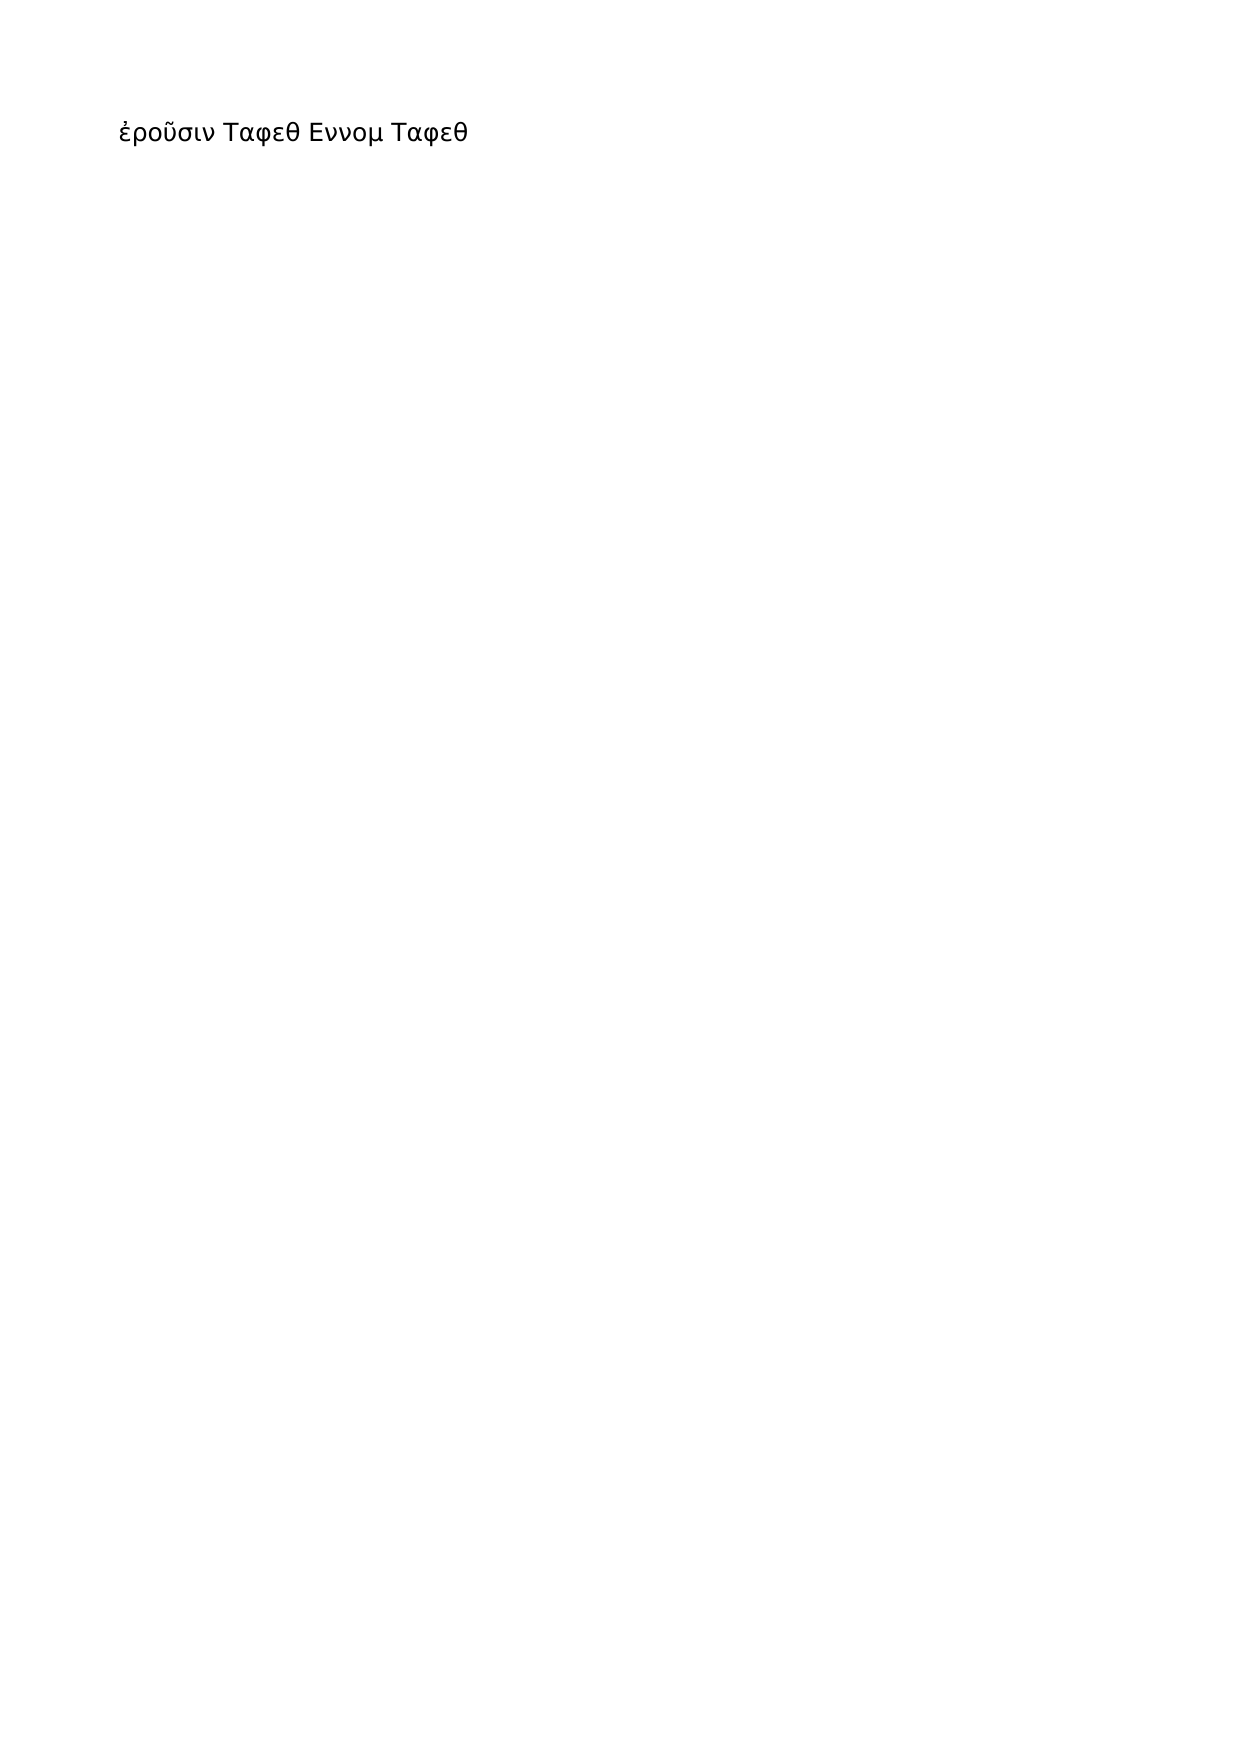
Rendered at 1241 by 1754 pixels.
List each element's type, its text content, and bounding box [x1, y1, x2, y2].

text ἐροῦσιν Ταφεθ Εννομ Ταφεθ [118, 118, 1122, 147]
